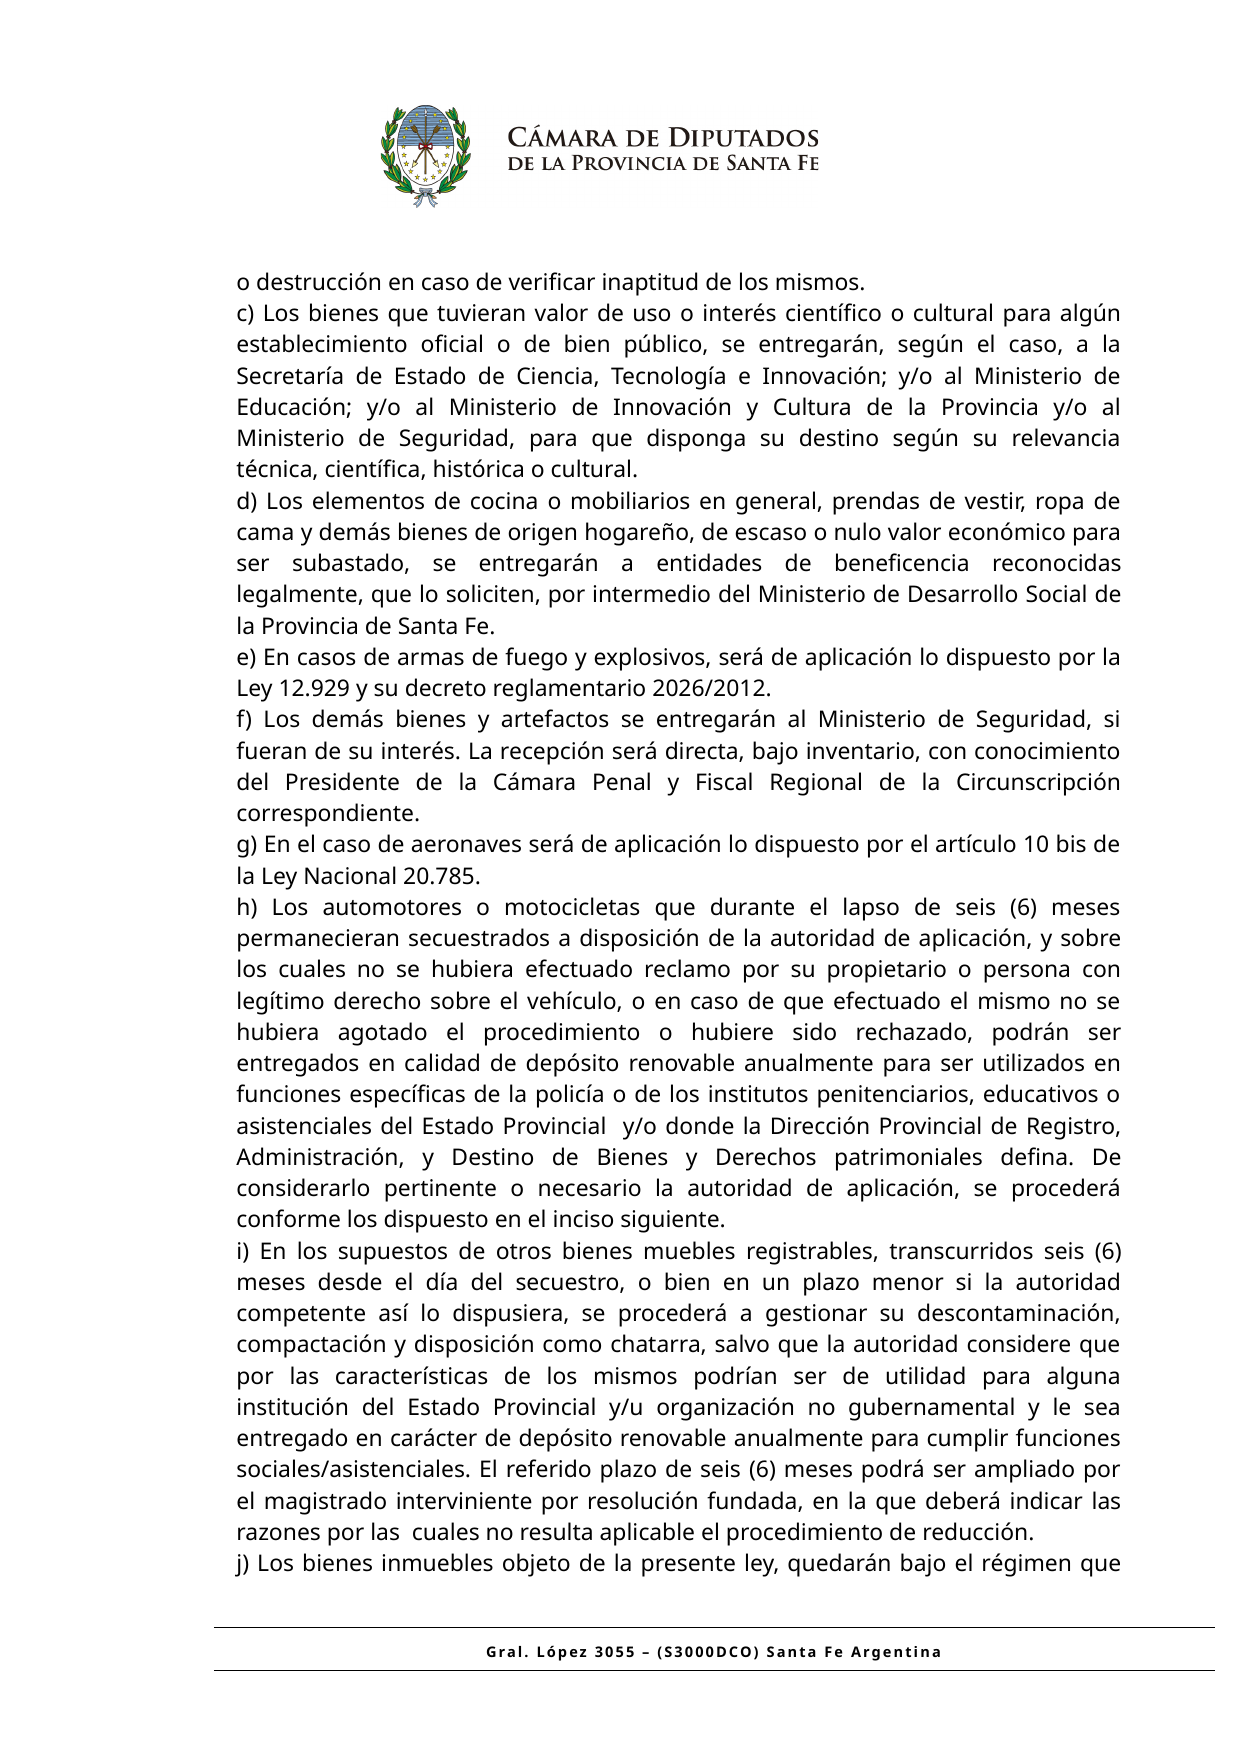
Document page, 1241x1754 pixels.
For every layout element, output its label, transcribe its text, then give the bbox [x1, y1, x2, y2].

text d) Los elementos de cocina o mobiliarios en general, prendas de vestir, ropa de cama y demás bienes de origen hogareño, de escaso o nulo valor económico para ser subastado, se entregarán a entidades de beneficencia reconocidas legalmente, que lo soliciten, por intermedio del Ministerio de Desarrollo Social de la Provincia de Santa Fe. [236, 484, 1122, 641]
text e) En casos de armas de fuego y explosivos, será de aplicación lo dispuesto por la Ley 12.929 y su decreto reglamentario 2026/2012. [236, 641, 1122, 703]
text j) Los bienes inmuebles objeto de la presente ley, quedarán bajo el régimen que [236, 1547, 1122, 1578]
text c) Los bienes que tuvieran valor de uso o interés científico o cultural para algún establecimiento oficial o de bien público, se entregarán, según el caso, a la Secretaría de Estado de Ciencia, Tecnología e Innovación; y/o al Ministerio de Educación; y/o al Ministerio de Innovación y Cultura de la Provincia y/o al Ministerio de Seguridad, para que disponga su destino según su relevancia técnica, científica, histórica o cultural. [236, 297, 1122, 484]
text o destrucción en caso de verificar inaptitud de los mismos. [236, 266, 1122, 297]
text h) Los automotores o motocicletas que durante el lapso de seis (6) meses permanecieran secuestrados a disposición de la autoridad de aplicación, y sobre los cuales no se hubiera efectuado reclamo por su propietario o persona con legítimo derecho sobre el vehículo, o en caso de que efectuado el mismo no se hubiera agotado el procedimiento o hubiere sido rechazado, podrán ser entregados en calidad de depósito renovable anualmente para ser utilizados en funciones específicas de la policía o de los institutos penitenciarios, educativos o asistenciales del Estado Provincial y/o donde la Dirección Provincial de Registro, Administración, y Destino de Bienes y Derechos patrimoniales defina. De considerarlo pertinente o necesario la autoridad de aplicación, se procederá conforme los dispuesto en el inciso siguiente. [236, 891, 1122, 1234]
text g) En el caso de aeronaves será de aplicación lo dispuesto por el artículo 10 bis de la Ley Nacional 20.785. [236, 828, 1122, 891]
text i) En los supuestos de otros bienes muebles registrables, transcurridos seis (6) meses desde el día del secuestro, o bien en un plazo menor si la autoridad competente así lo dispusiera, se procederá a gestionar su descontaminación, compactación y disposición como chatarra, salvo que la autoridad considere que por las características de los mismos podrían ser de utilidad para alguna institución del Estado Provincial y/u organización no gubernamental y le sea entregado en carácter de depósito renovable anualmente para cumplir funciones sociales/asistenciales. El referido plazo de seis (6) meses podrá ser ampliado por el magistrado interviniente por resolución fundada, en la que deberá indicar las razones por las cuales no resulta aplicable el procedimiento de reducción. [236, 1234, 1122, 1547]
picture [380, 105, 819, 208]
text f) Los demás bienes y artefactos se entregarán al Ministerio de Seguridad, si fueran de su interés. La recepción será directa, bajo inventario, con conocimiento del Presidente de la Cámara Penal y Fiscal Regional de la Circunscripción correspondiente. [236, 703, 1122, 828]
